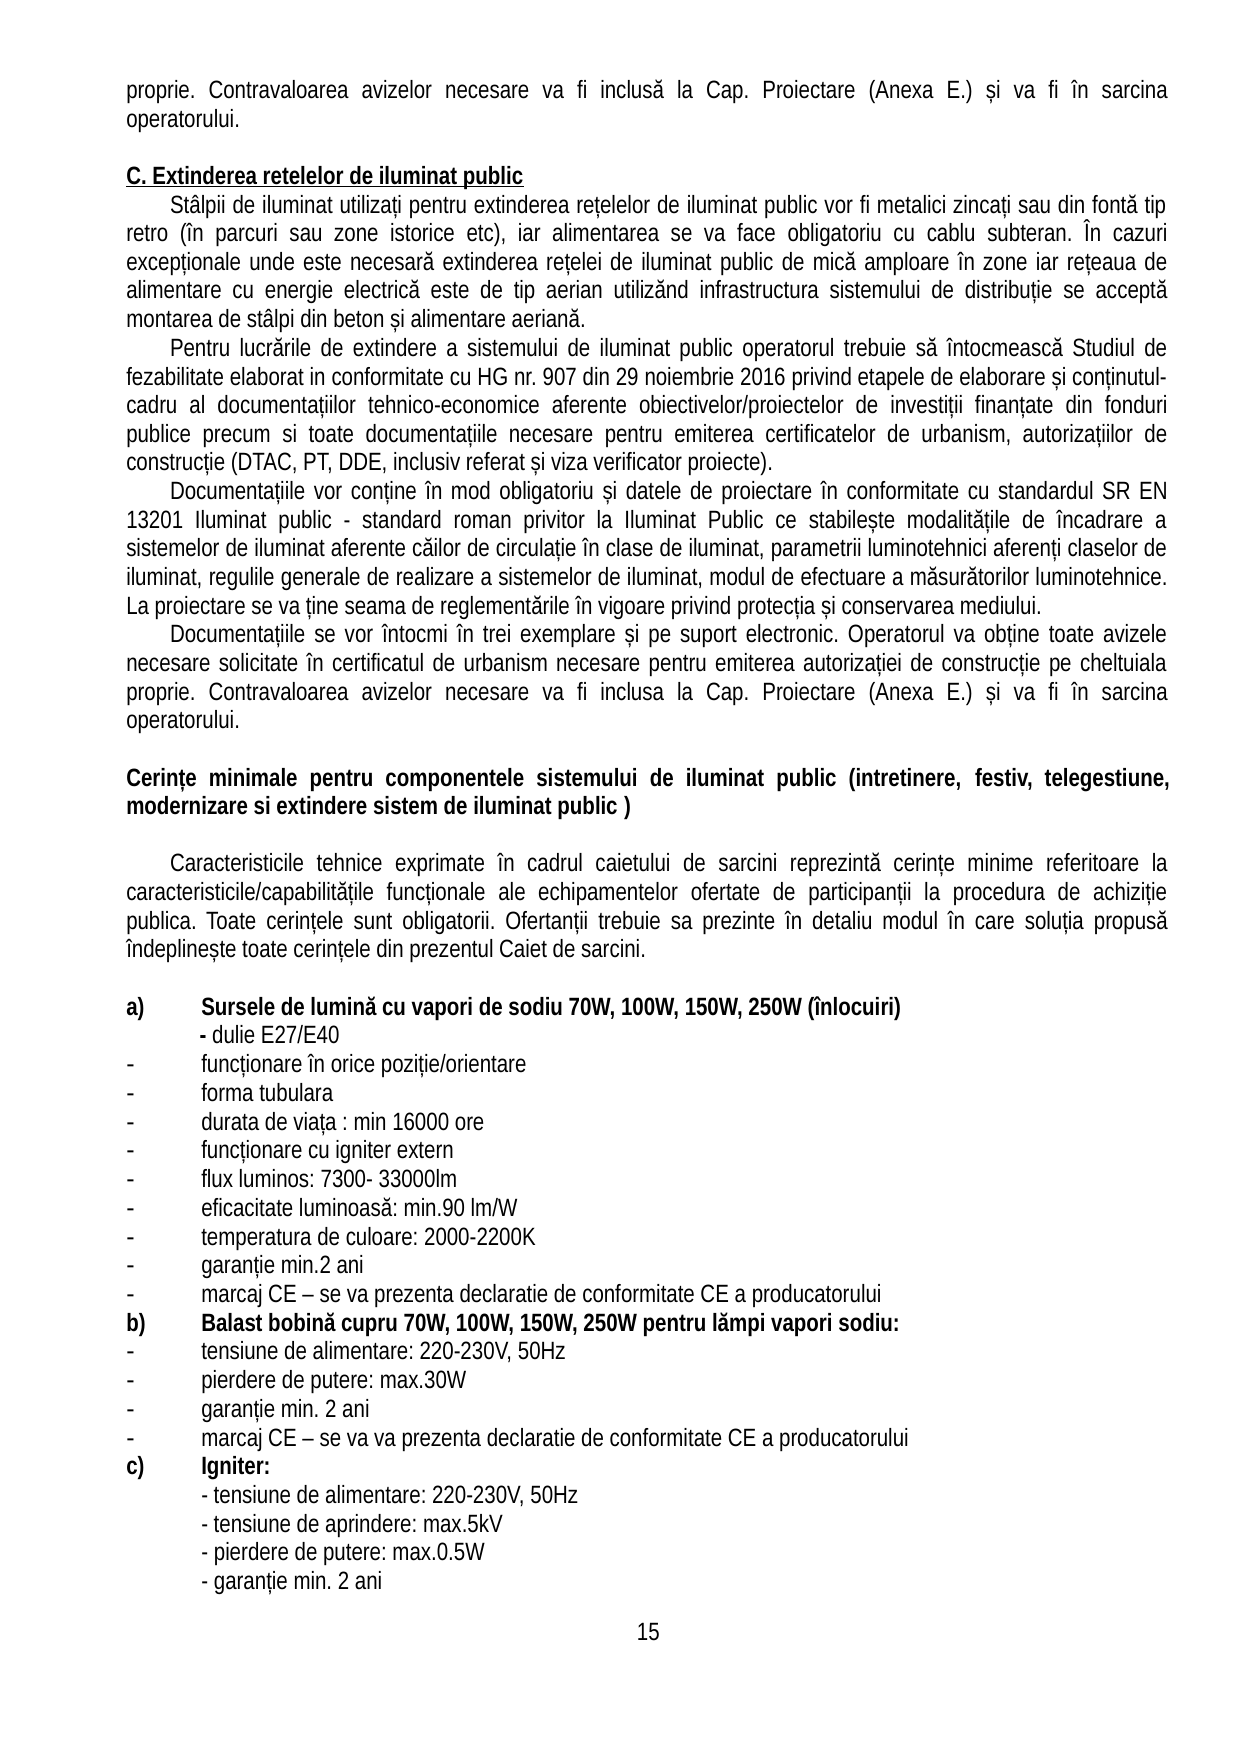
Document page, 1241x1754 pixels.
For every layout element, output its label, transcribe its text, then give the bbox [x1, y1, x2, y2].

list flux luminos: 7300- 33000lm [126, 1164, 1110, 1193]
list forma tubulara [126, 1078, 1110, 1106]
list marcaj CE – se va va prezenta declaratie de conformitate CE a producatorului [126, 1423, 1110, 1451]
list Sursele de lumină cu vapori de sodiu 70W, 100W, 150W, 250W (înlocuiri) [126, 992, 1110, 1020]
list marcaj CE – se va prezenta declaratie de conformitate CE a producatorului [126, 1279, 1110, 1308]
list garanție min.2 ani [126, 1250, 1110, 1279]
text Caracteristicile tehnice exprimate în cadrul caietului de sarcini reprezintă cerințe minime referitoare la caracteristicile/capabilitățile funcționale ale echipamentelor ofertate de participanții la procedura de achiziție publica. Toate cerințele sunt obligatorii. Ofertanții trebuie sa prezinte în detaliu modul în care soluția propusă îndeplinește toate cerințele din prezentul Caiet de sarcini. [126, 848, 1170, 963]
text - garanție min. 2 ani [201, 1566, 1110, 1594]
text Cerințe minimale pentru componentele sistemului de iluminat public (intretinere, festiv, telegestiune, modernizare si extindere sistem de iluminat public ) [126, 762, 1170, 820]
list funcționare cu igniter extern [126, 1135, 1110, 1164]
list Igniter: [126, 1451, 1110, 1480]
text Documentațiile se vor întocmi în trei exemplare și pe suport electronic. Operatorul va obține toate avizele necesare solicitate în certificatul de urbanism necesare pentru emiterea autorizației de construcție pe cheltuiala proprie. Contravaloarea avizelor necesare va fi inclusa la Cap. Proiectare (Anexa E.) și va fi în sarcina operatorului. [126, 619, 1170, 734]
list tensiune de alimentare: 220-230V, 50Hz [126, 1336, 1110, 1365]
list funcționare în orice poziție/orientare [126, 1049, 1110, 1078]
list pierdere de putere: max.30W [126, 1365, 1110, 1394]
list Balast bobină cupru 70W, 100W, 150W, 250W pentru lămpi vapori sodiu: [126, 1308, 1110, 1336]
list eficacitate luminoasă: min.90 lm/W [126, 1193, 1110, 1221]
text Stâlpii de iluminat utilizați pentru extinderea rețelelor de iluminat public vor fi metalici zincați sau din fontă tip retro (în parcuri sau zone istorice etc), iar alimentarea se va face obligatoriu cu cablu subteran. În cazuri excepționale unde este necesară extinderea rețelei de iluminat public de mică amploare în zone iar rețeaua de alimentare cu energie electrică este de tip aerian utilizănd infrastructura sistemului de distribuție se acceptă montarea de stâlpi din beton și alimentare aeriană. [126, 189, 1170, 333]
text Documentațiile vor conține în mod obligatoriu și datele de proiectare în conformitate cu standardul SR EN 13201 Iluminat public - standard roman privitor la Iluminat Public ce stabilește modalitățile de încadrare a sistemelor de iluminat aferente căilor de circulație în clase de iluminat, parametrii luminotehnici aferenți claselor de iluminat, regulile generale de realizare a sistemelor de iluminat, modul de efectuare a măsurătorilor luminotehnice. La proiectare se va ține seama de reglementările în vigoare privind protecția și conservarea mediului. [126, 476, 1170, 619]
text - dulie E27/E40 [182, 1020, 1110, 1049]
text Pentru lucrările de extindere a sistemului de iluminat public operatorul trebuie să întocmească Studiul de fezabilitate elaborat in conformitate cu HG nr. 907 din 29 noiembrie 2016 privind etapele de elaborare și conținutul-cadru al documentațiilor tehnico-economice aferente obiectivelor/proiectelor de investiții finanțate din fonduri publice precum si toate documentațiile necesare pentru emiterea certificatelor de urbanism, autorizațiilor de construcție (DTAC, PT, DDE, inclusiv referat și viza verificator proiecte). [126, 333, 1170, 476]
text - tensiune de aprindere: max.5kV [201, 1509, 1110, 1537]
list durata de viața : min 16000 ore [126, 1106, 1110, 1135]
text proprie. Contravaloarea avizelor necesare va fi inclusă la Cap. Proiectare (Anexa E.) și va fi în sarcina operatorului. [126, 75, 1170, 132]
text C. Extinderea retelelor de iluminat public [126, 161, 1170, 189]
text - tensiune de alimentare: 220-230V, 50Hz [201, 1480, 1110, 1509]
text - pierdere de putere: max.0.5W [201, 1537, 1110, 1566]
list garanție min. 2 ani [126, 1394, 1110, 1423]
list temperatura de culoare: 2000-2200K [126, 1221, 1110, 1250]
